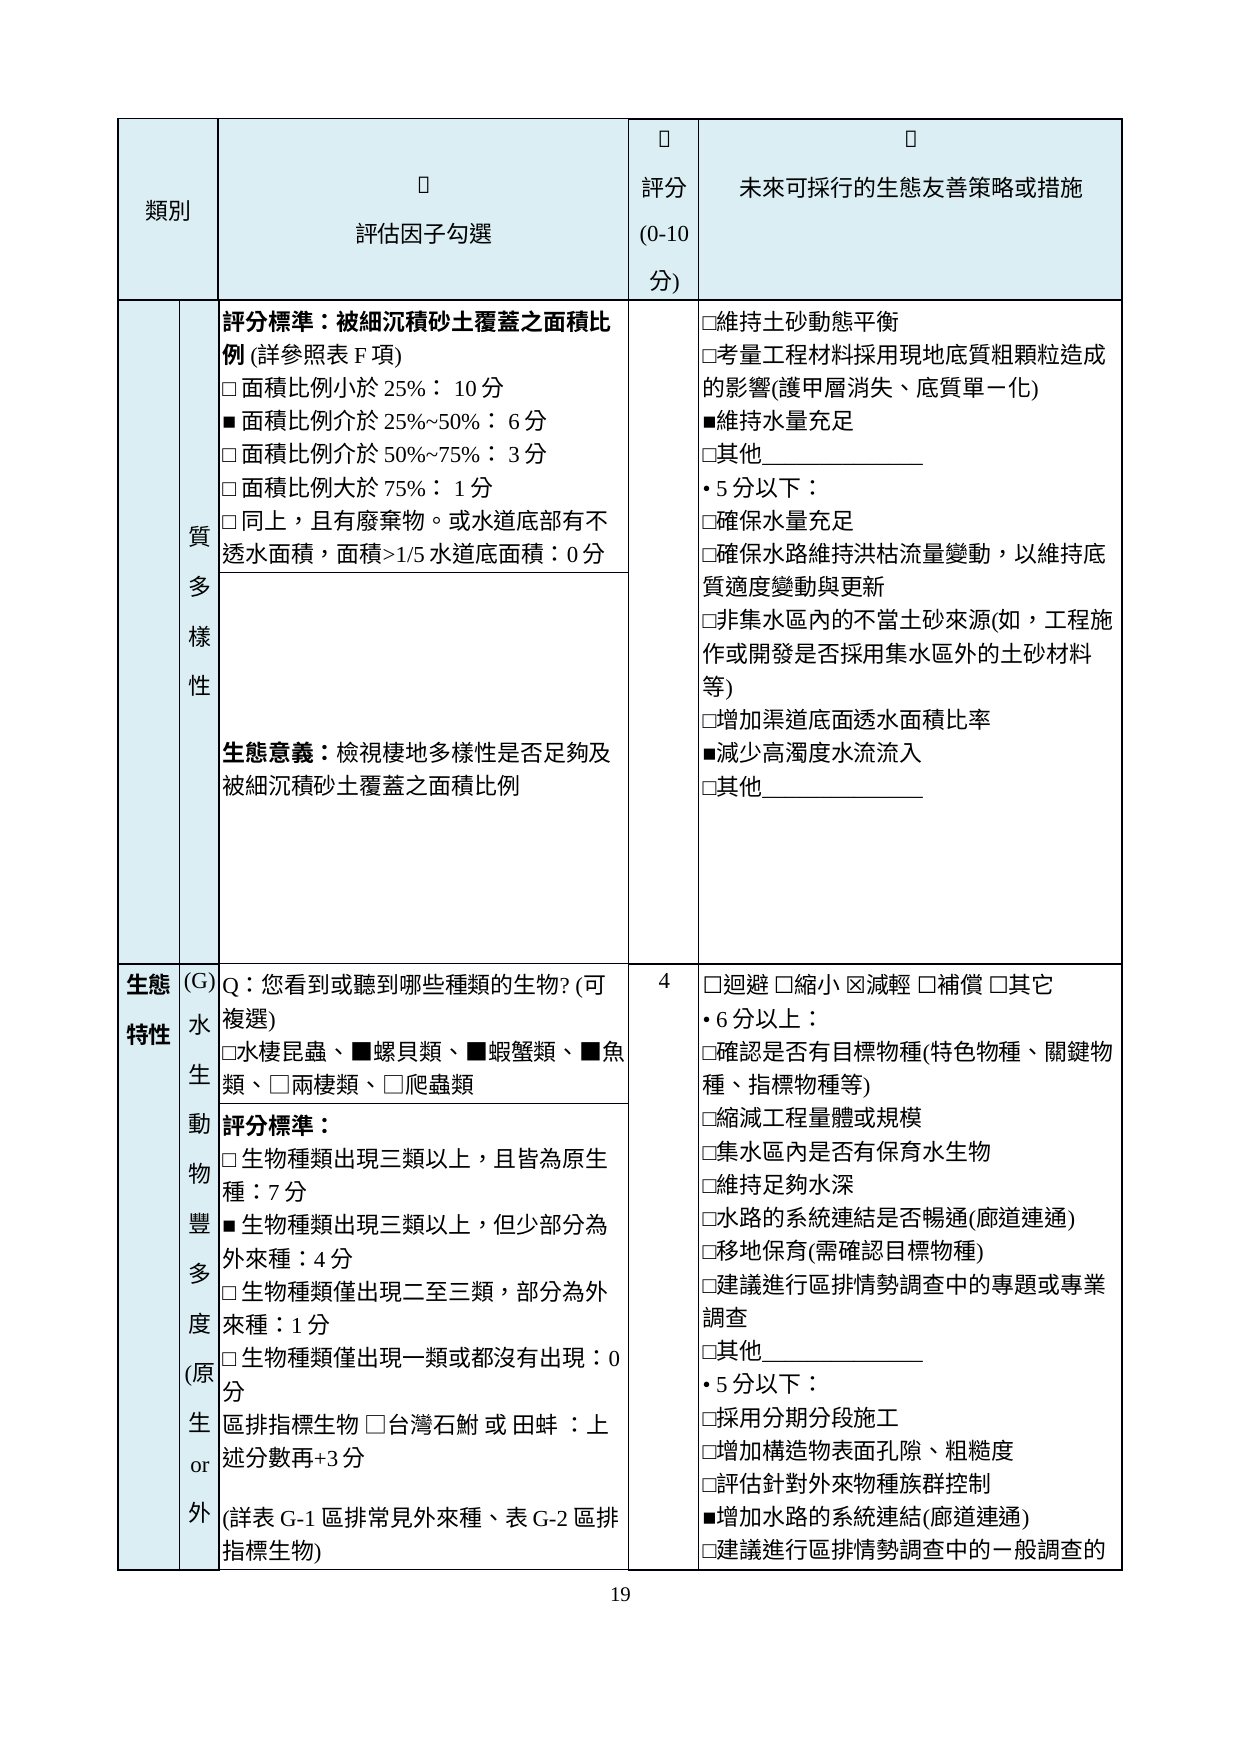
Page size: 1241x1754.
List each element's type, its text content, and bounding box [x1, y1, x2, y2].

table_cell 質 多樣性 [180, 301, 218, 963]
table_header  評分 (0-10分) [629, 120, 698, 299]
table_cell [119, 301, 179, 963]
table_cell (G) 水生動物 豐多度 (原生or外 [180, 965, 218, 1569]
table_cell ☐迴避 ☐縮小 ☒減輕 ☐補償 ☐其它 • 6分以上： □確認是否有目標物種(特色物種、關鍵物種、指標物種等) □縮減工程量體或規模 □集水區內是否有保育水生物 □維持足夠水深 □水路的系統連結是否暢通(廊道連通) □移地保育(需確認目標物種) □建議進行區排情勢調查中的專題或專業調查 □其他______________ • 5分以下： □採用分期分段施工 □增加構造物表面孔隙、粗糙度 □評估針對外來物種族群控制 ■增加水路的系統連結(廊道連通) □建議進行區排情勢調查中的ㄧ般調查的 [699, 965, 1121, 1569]
table_header 類別 [119, 119, 217, 299]
table_header  未來可採行的生態友善策略或措施 [699, 120, 1121, 299]
table_cell [629, 301, 698, 963]
table_cell 評分標準： □ 生物種類出現三類以上，且皆為原生種：7分 ■ 生物種類出現三類以上，但少部分為外來種：4分 □ 生物種類僅出現二至三類，部分為外來種：1分 □ 生物種類僅出現一類或都沒有出現：0分 區排指標生物 □台灣石鮒 或 田蚌 ：上述分數再+3分 (詳表G-1 區排常見外來種、表G-2 區排指標生物) [220, 1104, 628, 1569]
table_cell □維持土砂動態平衡 □考量工程材料採用現地底質粗顆粒造成的影響(護甲層消失、底質單ㄧ化) ■維持水量充足 □其他______________ • 5分以下： □確保水量充足 □確保水路維持洪枯流量變動，以維持底質適度變動與更新 □非集水區內的不當土砂來源(如，工程施作或開發是否採用集水區外的土砂材料等) □增加渠道底面透水面積比率 ■減少高濁度水流流入 □其他______________ [699, 301, 1121, 963]
table_header  評估因子勾選 [219, 119, 628, 299]
table_cell 評分標準：被細沉積砂土覆蓋之面積比例 (詳參照表F項) □ 面積比例小於25%： 10分 ■ 面積比例介於25%~50%： 6分 □ 面積比例介於50%~75%： 3分 □ 面積比例大於75%： 1分 □ 同上，且有廢棄物。或水道底部有不透水面積，面積>1/5水道底面積：0分 [220, 301, 628, 572]
table_cell 生態特性 [119, 965, 179, 1569]
table_cell 生態意義：檢視棲地多樣性是否足夠及被細沉積砂土覆蓋之面積比例 [220, 573, 628, 963]
table_cell 4 [629, 965, 698, 1569]
table_cell Q：您看到或聽到哪些種類的生物? (可複選) □水棲昆蟲、■螺貝類、■蝦蟹類、■魚類、□兩棲類、□爬蟲類 [220, 964, 628, 1103]
